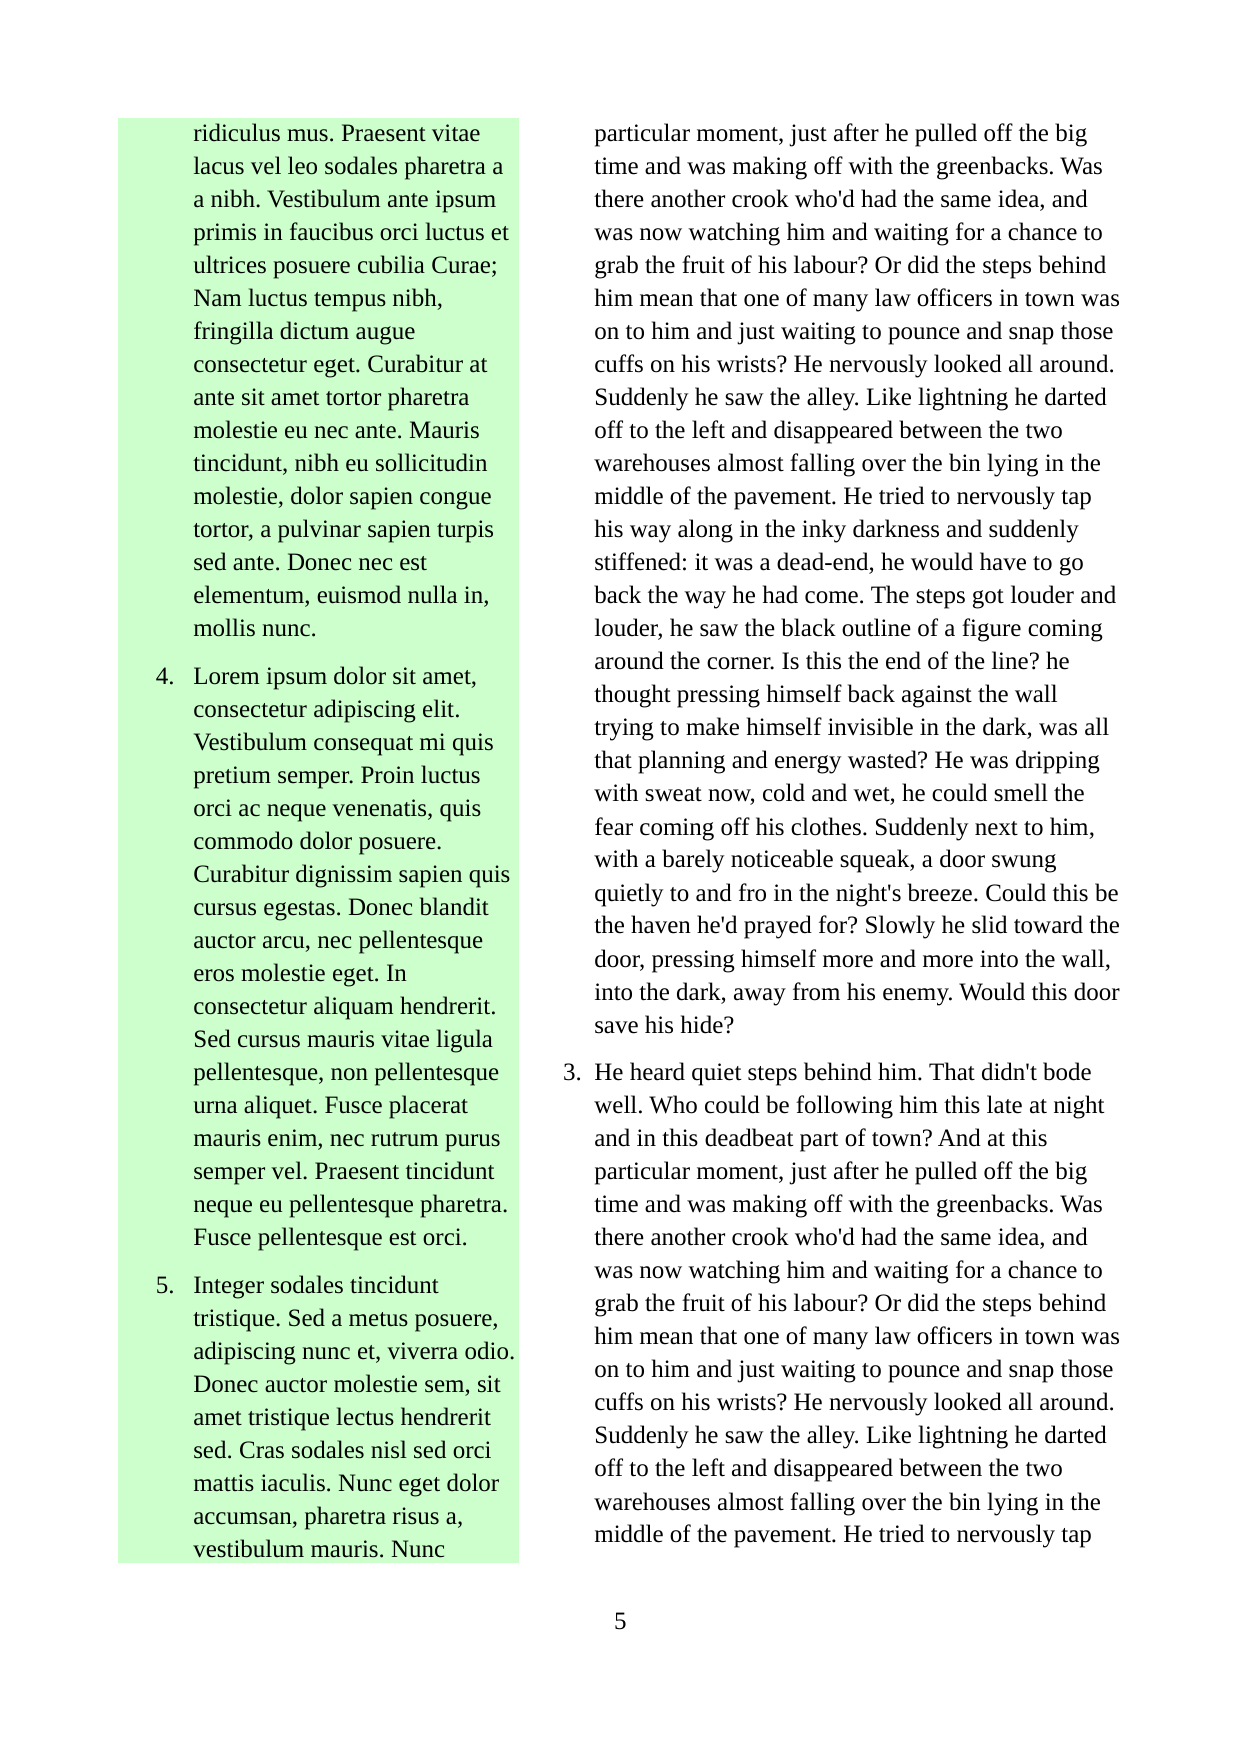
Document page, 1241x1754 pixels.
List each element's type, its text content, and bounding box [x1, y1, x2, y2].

table_header ridiculus mus. Praesent vitae lacus vel leo sodales pharetra a a nibh. Vestibulum ante ipsum primis in faucibus orci luctus et ultrices posuere cubilia Curae; Nam luctus tempus nibh, fringilla dictum augue consectetur eget. Curabitur at ante sit amet tortor pharetra molestie eu nec ante. Mauris tincidunt, nibh eu sollicitudin molestie, dolor sapien congue tortor, a pulvinar sapien turpis sed ante. Donec nec est elementum, euismod nulla in, mollis nunc. Lorem ipsum dolor sit amet, consectetur adipiscing elit. Vestibulum consequat mi quis pretium semper. Proin luctus orci ac neque venenatis, quis commodo dolor posuere. Curabitur dignissim sapien quis cursus egestas. Donec blandit auctor arcu, nec pellentesque eros molestie eget. In consectetur aliquam hendrerit. Sed cursus mauris vitae ligula pellentesque, non pellentesque urna aliquet. Fusce placerat mauris enim, nec rutrum purus semper vel. Praesent tincidunt neque eu pellentesque pharetra. Fusce pellentesque est orci. Integer sodales tincidunt tristique. Sed a metus posuere, adipiscing nunc et, viverra odio. Donec auctor molestie sem, sit amet tristique lectus hendrerit sed. Cras sodales nisl sed orci mattis iaculis. Nunc eget dolor accumsan, pharetra risus a, vestibulum mauris. Nunc [118, 118, 519, 1563]
table_header particular moment, just after he pulled off the big time and was making off with the greenbacks. Was there another crook who'd had the same idea, and was now watching him and waiting for a chance to grab the fruit of his labour? Or did the steps behind him mean that one of many law officers in town was on to him and just waiting to pounce and snap those cuffs on his wrists? He nervously looked all around. Suddenly he saw the alley. Like lightning he darted off to the left and disappeared between the two warehouses almost falling over the bin lying in the middle of the pavement. He tried to nervously tap his way along in the inky darkness and suddenly stiffened: it was a dead-end, he would have to go back the way he had come. The steps got louder and louder, he saw the black outline of a figure coming around the corner. Is this the end of the line? he thought pressing himself back against the wall trying to make himself invisible in the dark, was all that planning and energy wasted? He was dripping with sweat now, cold and wet, he could smell the fear coming off his clothes. Suddenly next to him, with a barely noticeable squeak, a door swung quietly to and fro in the night's breeze. Could this be the haven he'd prayed for? Slowly he slid toward the door, pressing himself more and more into the wall, into the dark, away from his enemy. Would this door save his hide? He heard quiet steps behind him. That didn't bode well. Who could be following him this late at night and in this deadbeat part of town? And at this particular moment, just after he pulled off the big time and was making off with the greenbacks. Was there another crook who'd had the same idea, and was now watching him and waiting for a chance to grab the fruit of his labour? Or did the steps behind him mean that one of many law officers in town was on to him and just waiting to pounce and snap those cuffs on his wrists? He nervously looked all around. Suddenly he saw the alley. Like lightning he darted off to the left and disappeared between the two warehouses almost falling over the bin lying in the middle of the pavement. He tried to nervously tap [519, 118, 1122, 1563]
